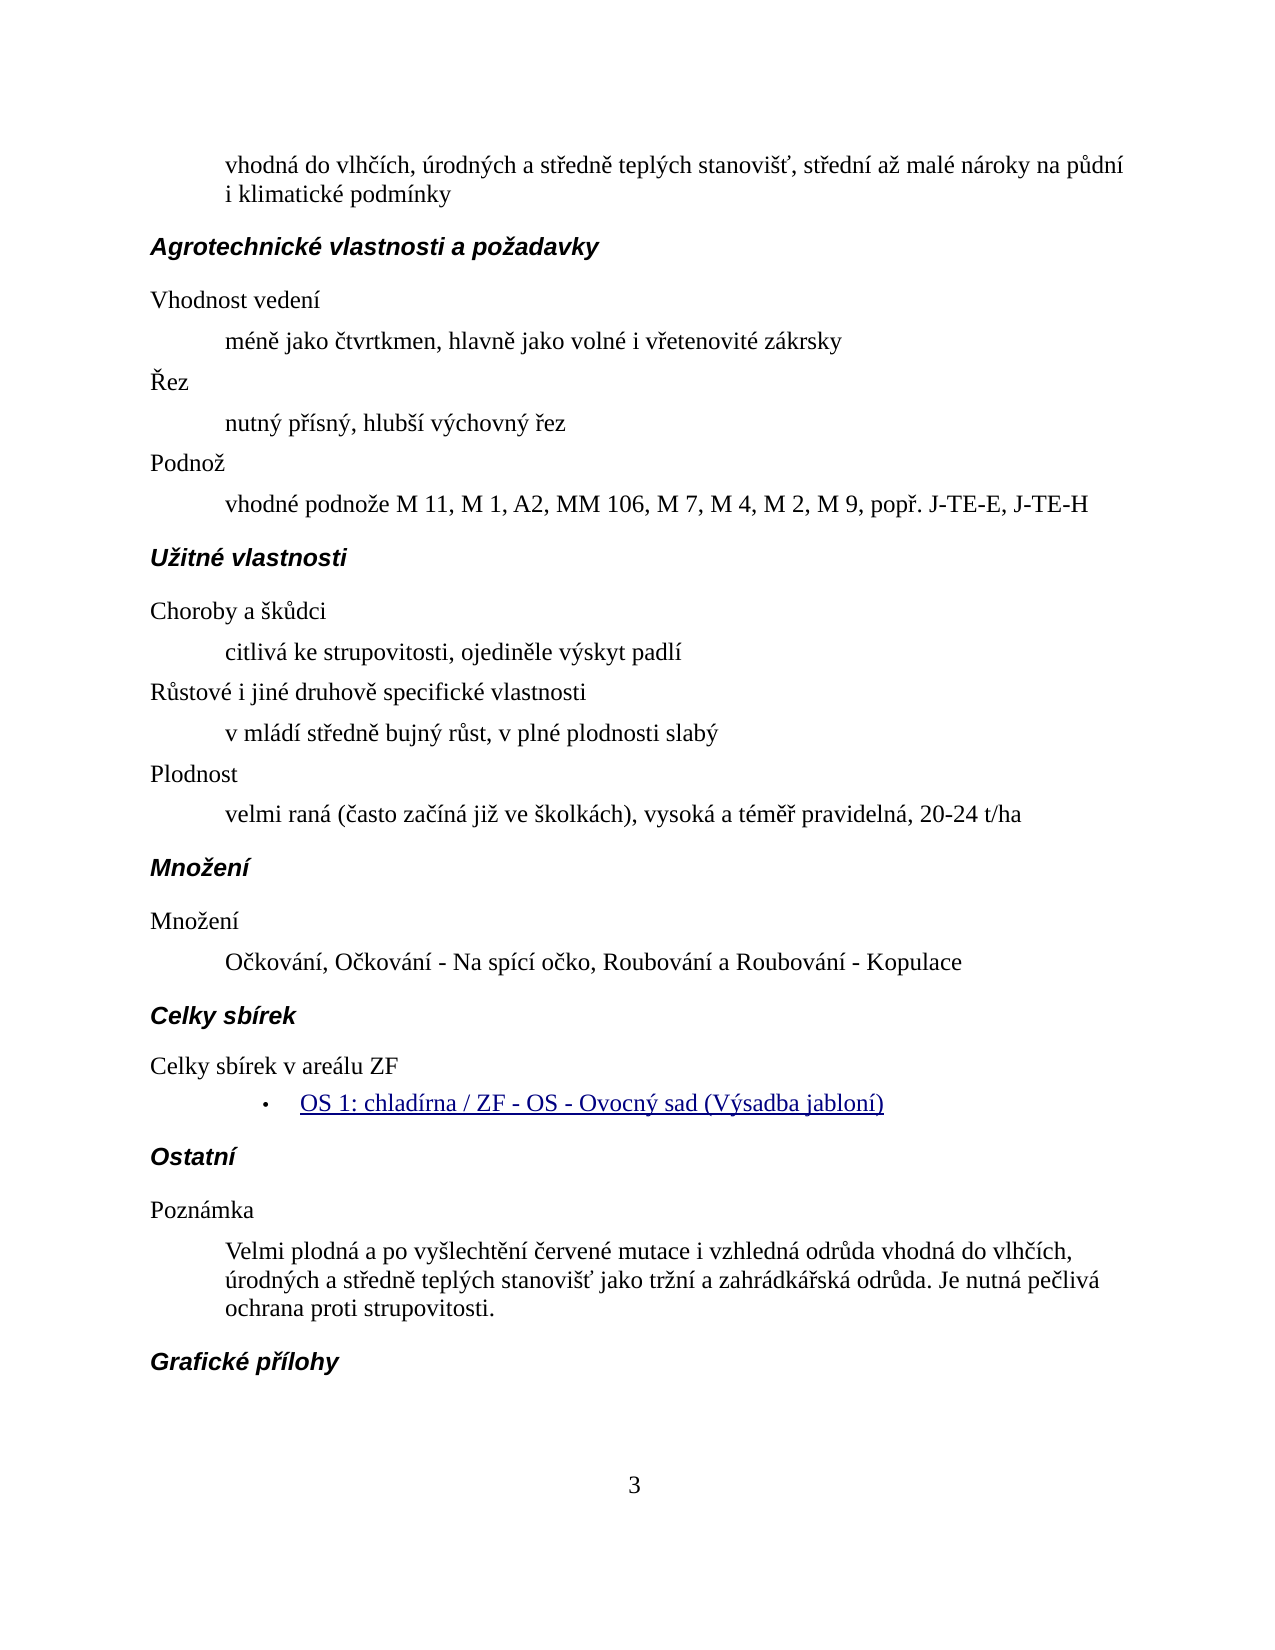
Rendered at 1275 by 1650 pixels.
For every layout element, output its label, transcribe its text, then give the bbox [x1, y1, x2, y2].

text nutný přísný, hlubší výchovný řez [225, 408, 1125, 436]
text Množení [150, 906, 1125, 935]
text Řez [150, 367, 1125, 396]
text Poznámka [150, 1195, 1125, 1224]
subtitle Celky sbírek [150, 1001, 1125, 1029]
text Očkování, Očkování - Na spící očko, Roubování a Roubování - Kopulace [225, 947, 1125, 976]
list OS 1: chladírna / ZF - OS - Ovocný sad (Výsadba jabloní) [262, 1088, 1125, 1117]
text vhodná do vlhčích, úrodných a středně teplých stanovišť, střední až malé nároky na půdní i klimatické podmínky [225, 150, 1125, 207]
text vhodné podnože M 11, M 1, A2, MM 106, M 7, M 4, M 2, M 9, popř. J-TE-E, J-TE-H [225, 489, 1125, 518]
subtitle Ostatní [150, 1142, 1125, 1171]
text v mládí středně bujný růst, v plné plodnosti slabý [225, 718, 1125, 747]
text Velmi plodná a po vyšlechtění červené mutace i vzhledná odrůda vhodná do vlhčích, úrodných a středně teplých stanovišť jako tržní a zahrádkářská odrůda. Je nutná pečlivá ochrana proti strupovitosti. [225, 1236, 1125, 1322]
subtitle Množení [150, 853, 1125, 882]
text Celky sbírek v areálu ZF [150, 1051, 1125, 1079]
text citlivá ke strupovitosti, ojediněle výskyt padlí [225, 637, 1125, 665]
text Podnož [150, 448, 1125, 477]
text velmi raná (často začíná již ve školkách), vysoká a téměř pravidelná, 20-24 t/ha [225, 799, 1125, 828]
text Choroby a škůdci [150, 596, 1125, 625]
text Růstové i jiné druhově specifické vlastnosti [150, 677, 1125, 706]
text Vhodnost vedení [150, 286, 1125, 314]
subtitle Grafické přílohy [150, 1347, 1125, 1376]
subtitle Agrotechnické vlastnosti a požadavky [150, 232, 1125, 261]
subtitle Užitné vlastnosti [150, 543, 1125, 571]
text méně jako čtvrtkmen, hlavně jako volné i vřetenovité zákrsky [225, 326, 1125, 355]
text Plodnost [150, 759, 1125, 788]
